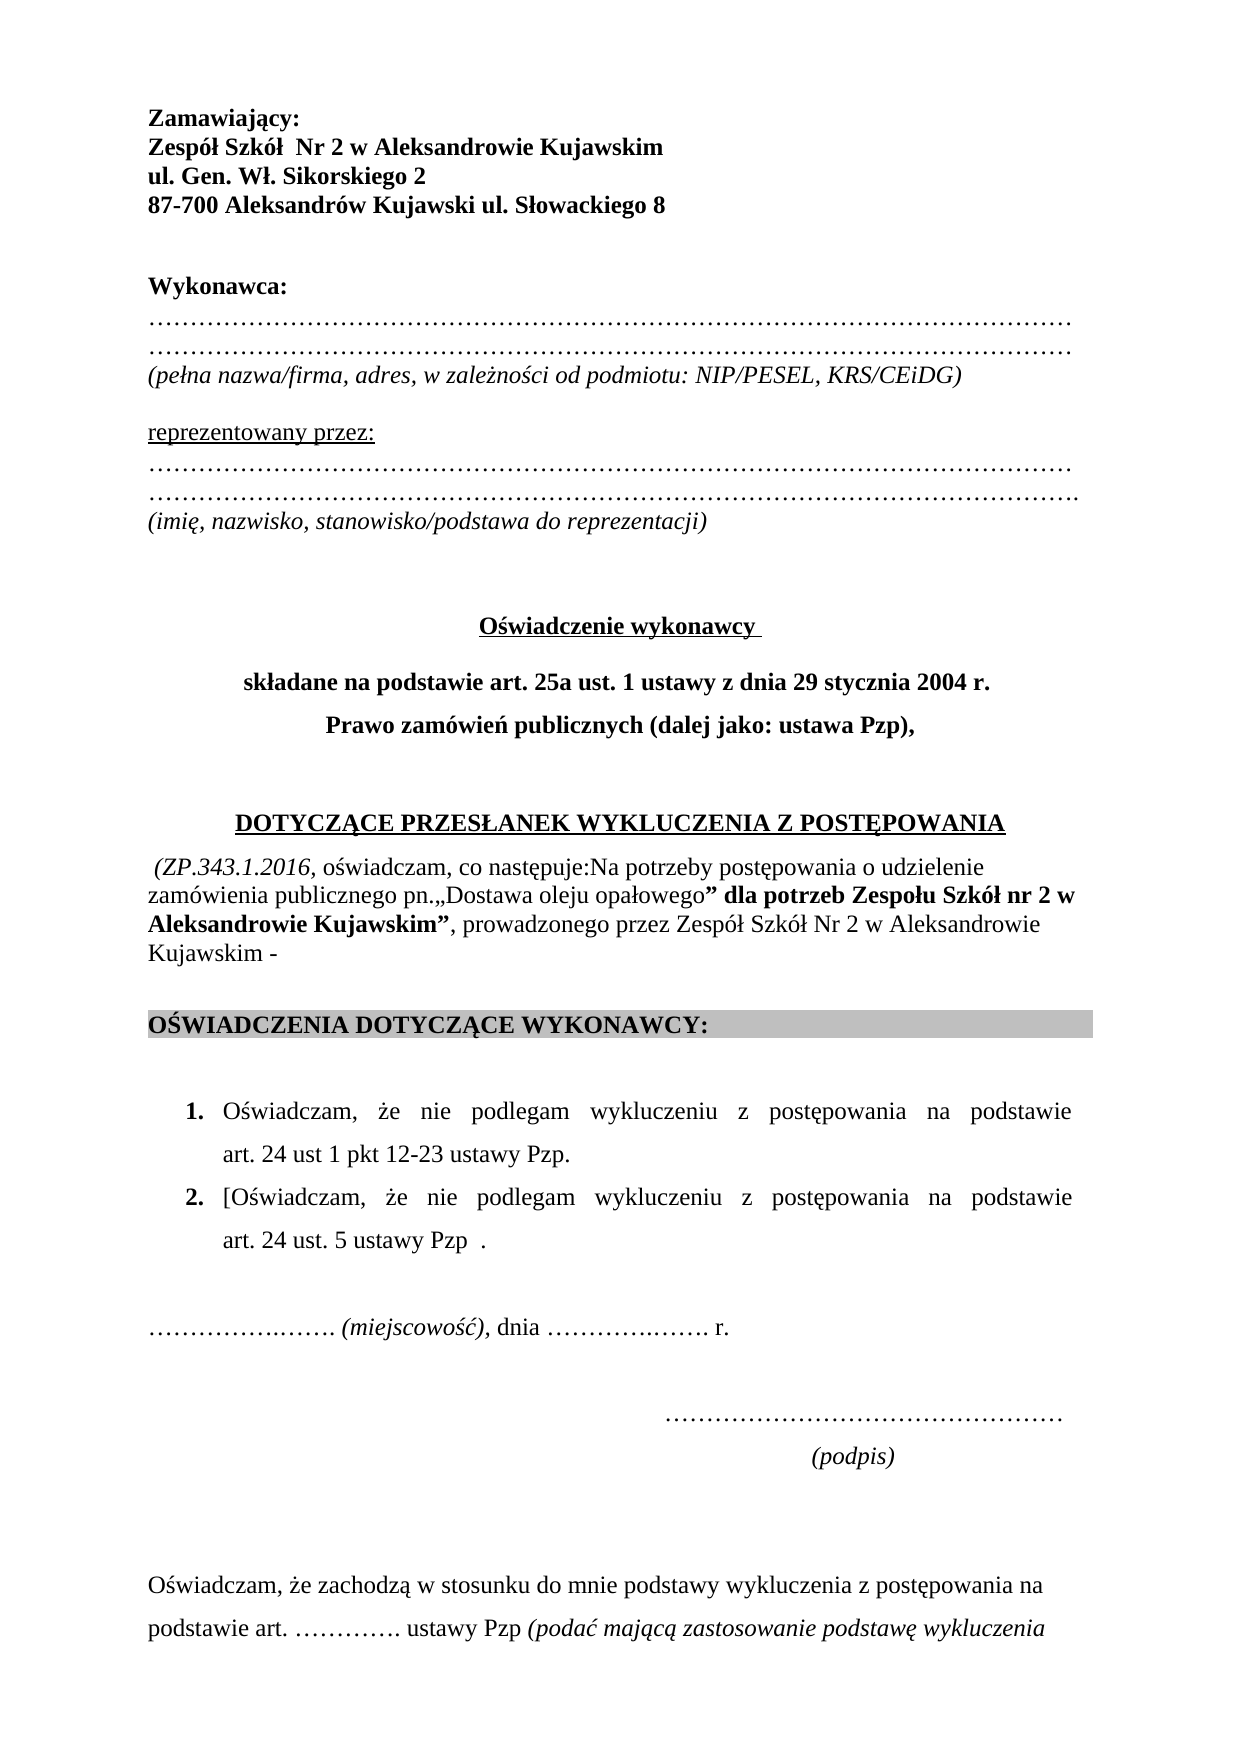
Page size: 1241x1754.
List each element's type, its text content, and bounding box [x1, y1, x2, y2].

text OŚWIADCZENIA DOTYCZĄCE WYKONAWCY: [148, 1010, 1093, 1038]
text składane na podstawie art. 25a ust. 1 ustawy z dnia 29 stycznia 2004 r. [148, 667, 1093, 695]
text ………………………………………… [148, 1398, 1093, 1427]
list Oświadczam, że nie podlegam wykluczeniu z postępowania na podstawie art. 24 ust 1 pkt 12-23 ustawy Pzp. [185, 1096, 1093, 1168]
text Oświadczam, że zachodzą w stosunku do mnie podstawy wykluczenia z postępowania na podstawie art. …………. ustawy Pzp (podać mającą zastosowanie podstawę wykluczenia [148, 1570, 1093, 1642]
text (imię, nazwisko, stanowisko/podstawa do reprezentacji) [148, 506, 1093, 534]
text (podpis) [738, 1441, 1093, 1470]
text 87-700 Aleksandrów Kujawski ul. Słowackiego 8 [148, 190, 1093, 218]
text Zespół Szkół Nr 2 w Aleksandrowie Kujawskim ul. Gen. Wł. Sikorskiego 2 [148, 132, 1093, 190]
text Zamawiający: [148, 103, 1093, 132]
text ……………………………………………………………………………………………………………………………………………………………………………………………………. [148, 448, 1093, 506]
list [Oświadczam, że nie podlegam wykluczeniu z postępowania na podstawie art. 24 ust. 5 ustawy Pzp . [185, 1182, 1093, 1254]
text reprezentowany przez: [148, 417, 1093, 446]
text ………………………………………………………………………………………………… [148, 331, 1093, 360]
text Wykonawca: [148, 271, 1093, 300]
text ………………………………………………………………………………………………… [148, 302, 1093, 331]
text …………….……. (miejscowość), dnia ………….……. r. [148, 1312, 1093, 1340]
text DOTYCZĄCE PRZESŁANEK WYKLUCZENIA Z POSTĘPOWANIA [148, 808, 1093, 837]
text (ZP.343.1.2016, oświadczam, co następuje:Na potrzeby postępowania o udzielenie zamówienia publicznego pn.„Dostawa oleju opałowego” dla potrzeb Zespołu Szkół nr 2 w Aleksandrowie Kujawskim”, prowadzonego przez Zespół Szkół Nr 2 w Aleksandrowie Kujawskim - [148, 852, 1093, 967]
text (pełna nazwa/firma, adres, w zależności od podmiotu: NIP/PESEL, KRS/CEiDG) [148, 360, 1093, 388]
text Oświadczenie wykonawcy [148, 611, 1093, 640]
text Prawo zamówień publicznych (dalej jako: ustawa Pzp), [148, 710, 1093, 738]
